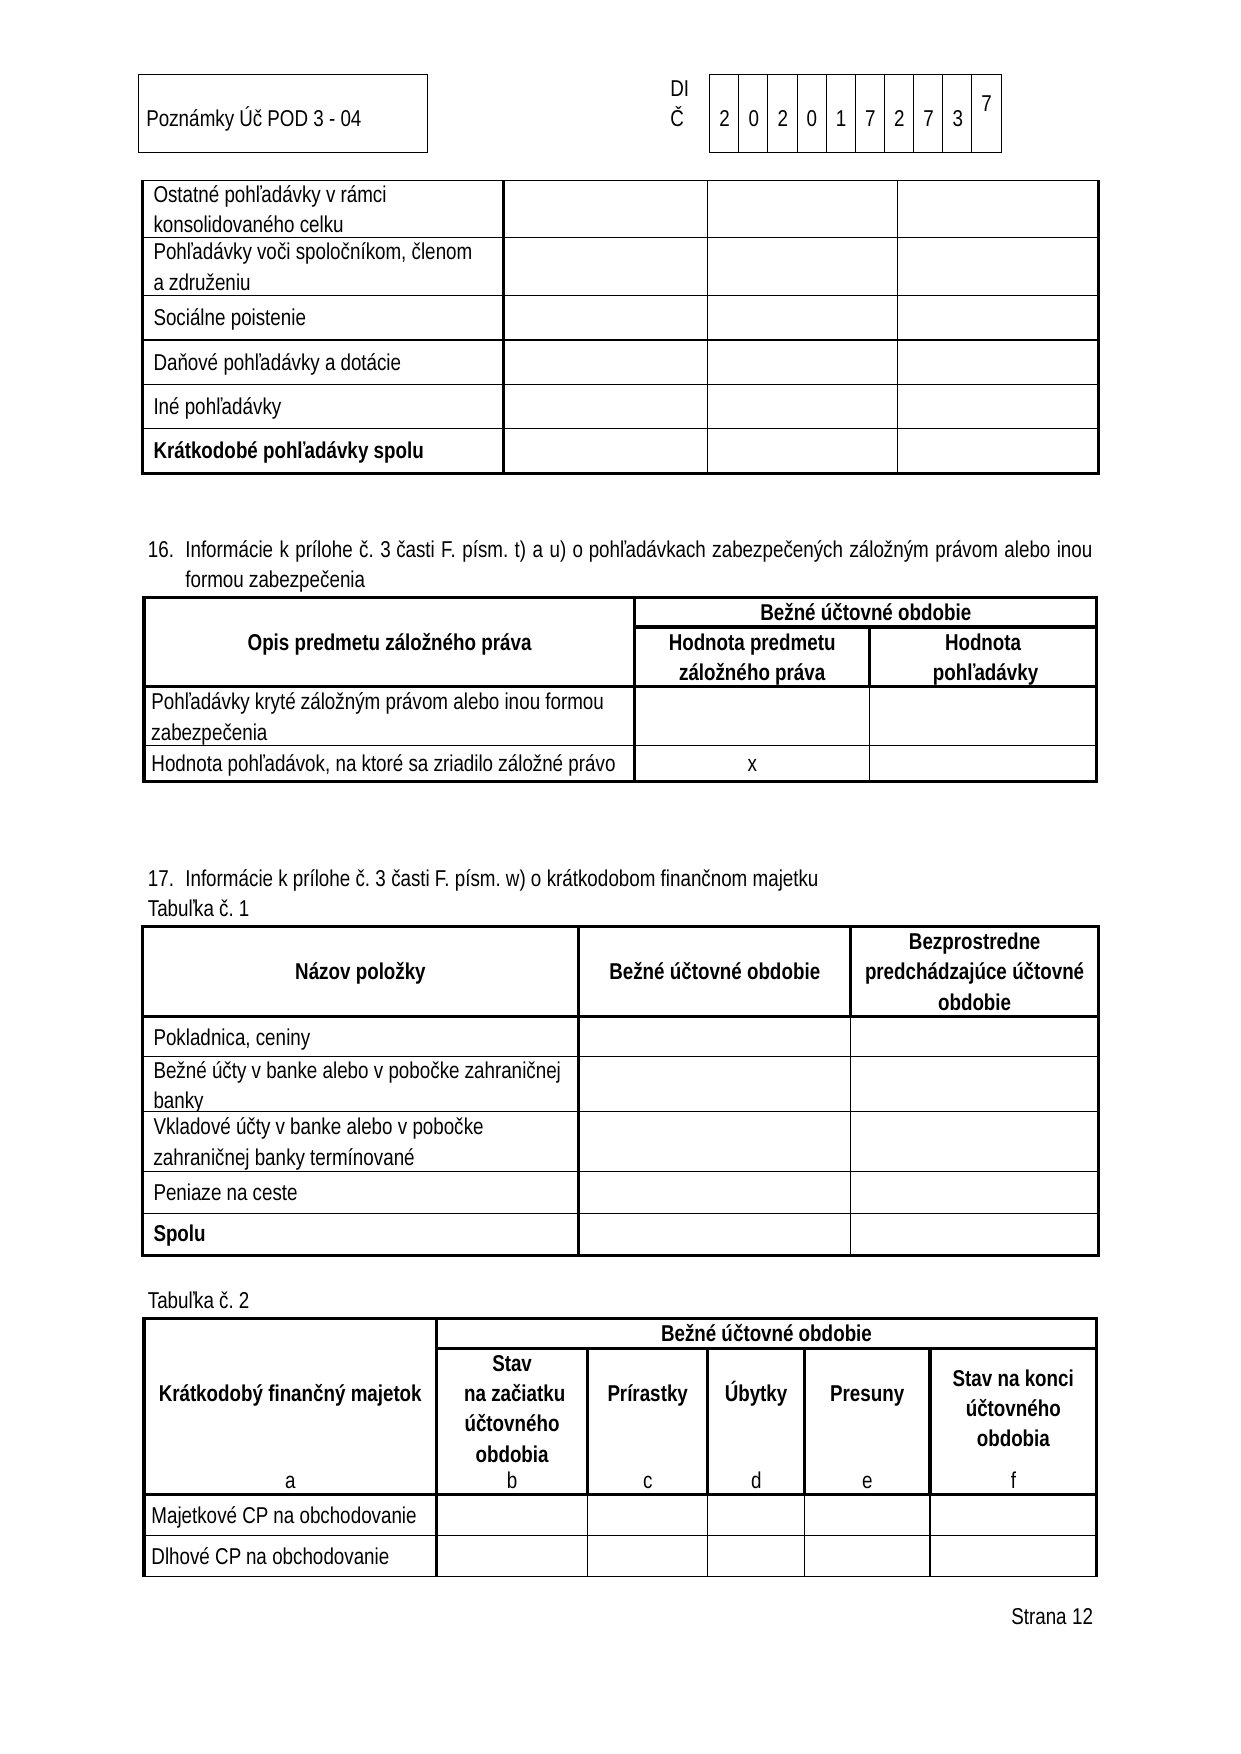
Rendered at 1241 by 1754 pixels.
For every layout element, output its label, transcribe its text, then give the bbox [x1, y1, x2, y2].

table_cell [851, 1112, 1097, 1171]
table_cell Stav na konci účtovného obdobia [932, 1350, 1095, 1467]
table_cell [588, 1496, 707, 1534]
table_cell Majetkové CP na obchodovanie [146, 1496, 435, 1534]
table_cell f [932, 1467, 1095, 1493]
table_cell [870, 688, 1095, 745]
table_header Krátkodobý finančný majetok [146, 1320, 435, 1467]
table_cell Daňové pohľadávky a dotácie [144, 341, 502, 383]
table_cell Úbytky [709, 1350, 803, 1467]
table_cell d [709, 1467, 803, 1493]
title Informácie k prílohe č. 3 časti F. písm. t) a u) o pohľadávkach zabezpečených záložným právom alebo inou formou zabezpečenia [148, 536, 1093, 592]
table_cell [505, 341, 707, 383]
table_cell [505, 296, 707, 339]
table_cell [708, 341, 897, 383]
table_cell [580, 1214, 850, 1254]
table_cell Vkladové účty v banke alebo v pobočke zahraničnej banky termínované [144, 1112, 577, 1171]
table_header Bežné účtovné obdobie [580, 928, 849, 1015]
table_cell [708, 181, 897, 237]
table_header Bežné účtovné obdobie [636, 599, 1095, 625]
table_cell Peniaze na ceste [144, 1172, 577, 1212]
table_cell [505, 181, 707, 237]
table_cell [708, 1536, 804, 1576]
table_cell Iné pohľadávky [144, 385, 502, 428]
table_cell [708, 385, 897, 428]
table_cell [588, 1536, 707, 1576]
title Tabuľka č. 1 [148, 895, 1093, 921]
table_cell c [589, 1467, 706, 1493]
table_cell Ostatné pohľadávky v rámci konsolidovaného celku [144, 181, 502, 237]
table_cell Hodnota predmetu záložného práva [636, 629, 868, 685]
table_cell Presuny [806, 1350, 928, 1467]
table_header Názov položky [144, 928, 577, 1015]
table_cell [708, 296, 897, 339]
table_cell [708, 429, 897, 472]
table_cell Prírastky [589, 1350, 706, 1467]
table_cell Hodnota pohľadávok, na ktoré sa zriadilo záložné právo [146, 746, 633, 780]
table_cell Sociálne poistenie [144, 296, 502, 339]
table_header Bezprostredne predchádzajúce účtovné obdobie [852, 928, 1097, 1015]
table_cell [505, 429, 707, 472]
table_cell Spolu [144, 1214, 577, 1254]
table_cell e [806, 1467, 928, 1493]
table_cell [870, 746, 1095, 780]
table_cell [931, 1496, 1095, 1534]
table_cell [580, 1172, 850, 1212]
table_cell [805, 1536, 929, 1576]
table_cell [898, 429, 1097, 472]
table_cell [931, 1536, 1095, 1576]
table_cell Pohľadávky kryté záložným právom alebo inou formou zabezpečenia [146, 688, 633, 745]
table_cell [851, 1214, 1097, 1254]
table_cell Dlhové CP na obchodovanie [146, 1536, 435, 1576]
table_cell Bežné účty v banke alebo v pobočke zahraničnej banky [144, 1057, 577, 1111]
table_cell [580, 1112, 850, 1171]
table_cell [438, 1496, 587, 1534]
table_cell [580, 1018, 850, 1056]
table_cell [708, 238, 897, 295]
table_cell [898, 296, 1097, 339]
table_cell [898, 181, 1097, 237]
table_cell [898, 238, 1097, 295]
table_header Opis predmetu záložného práva [146, 599, 633, 685]
table_cell [805, 1496, 929, 1534]
table_cell [505, 238, 707, 295]
table_cell Hodnota pohľadávky [871, 629, 1095, 685]
table_cell [851, 1018, 1097, 1056]
title Tabuľka č. 2 [148, 1287, 1093, 1313]
table_cell [505, 385, 707, 428]
table_cell Pokladnica, ceniny [144, 1018, 577, 1056]
table_cell a [146, 1467, 435, 1493]
title Informácie k prílohe č. 3 časti F. písm. w) o krátkodobom finančnom majetku [148, 864, 1093, 891]
table_cell x [636, 746, 869, 780]
table_cell [580, 1057, 850, 1111]
table_cell [708, 1496, 804, 1534]
table_cell b [438, 1467, 586, 1493]
table_cell Pohľadávky voči spoločníkom, členom a združeniu [144, 238, 502, 295]
table_cell [898, 341, 1097, 383]
table_header Bežné účtovné obdobie [438, 1320, 1095, 1347]
table_cell Stav na začiatku účtovného obdobia [438, 1350, 586, 1467]
table_cell Krátkodobé pohľadávky spolu [144, 429, 502, 472]
table_cell [851, 1172, 1097, 1212]
table_cell [851, 1057, 1097, 1111]
table_cell [438, 1536, 587, 1576]
table_cell [636, 688, 869, 745]
table_cell [898, 385, 1097, 428]
